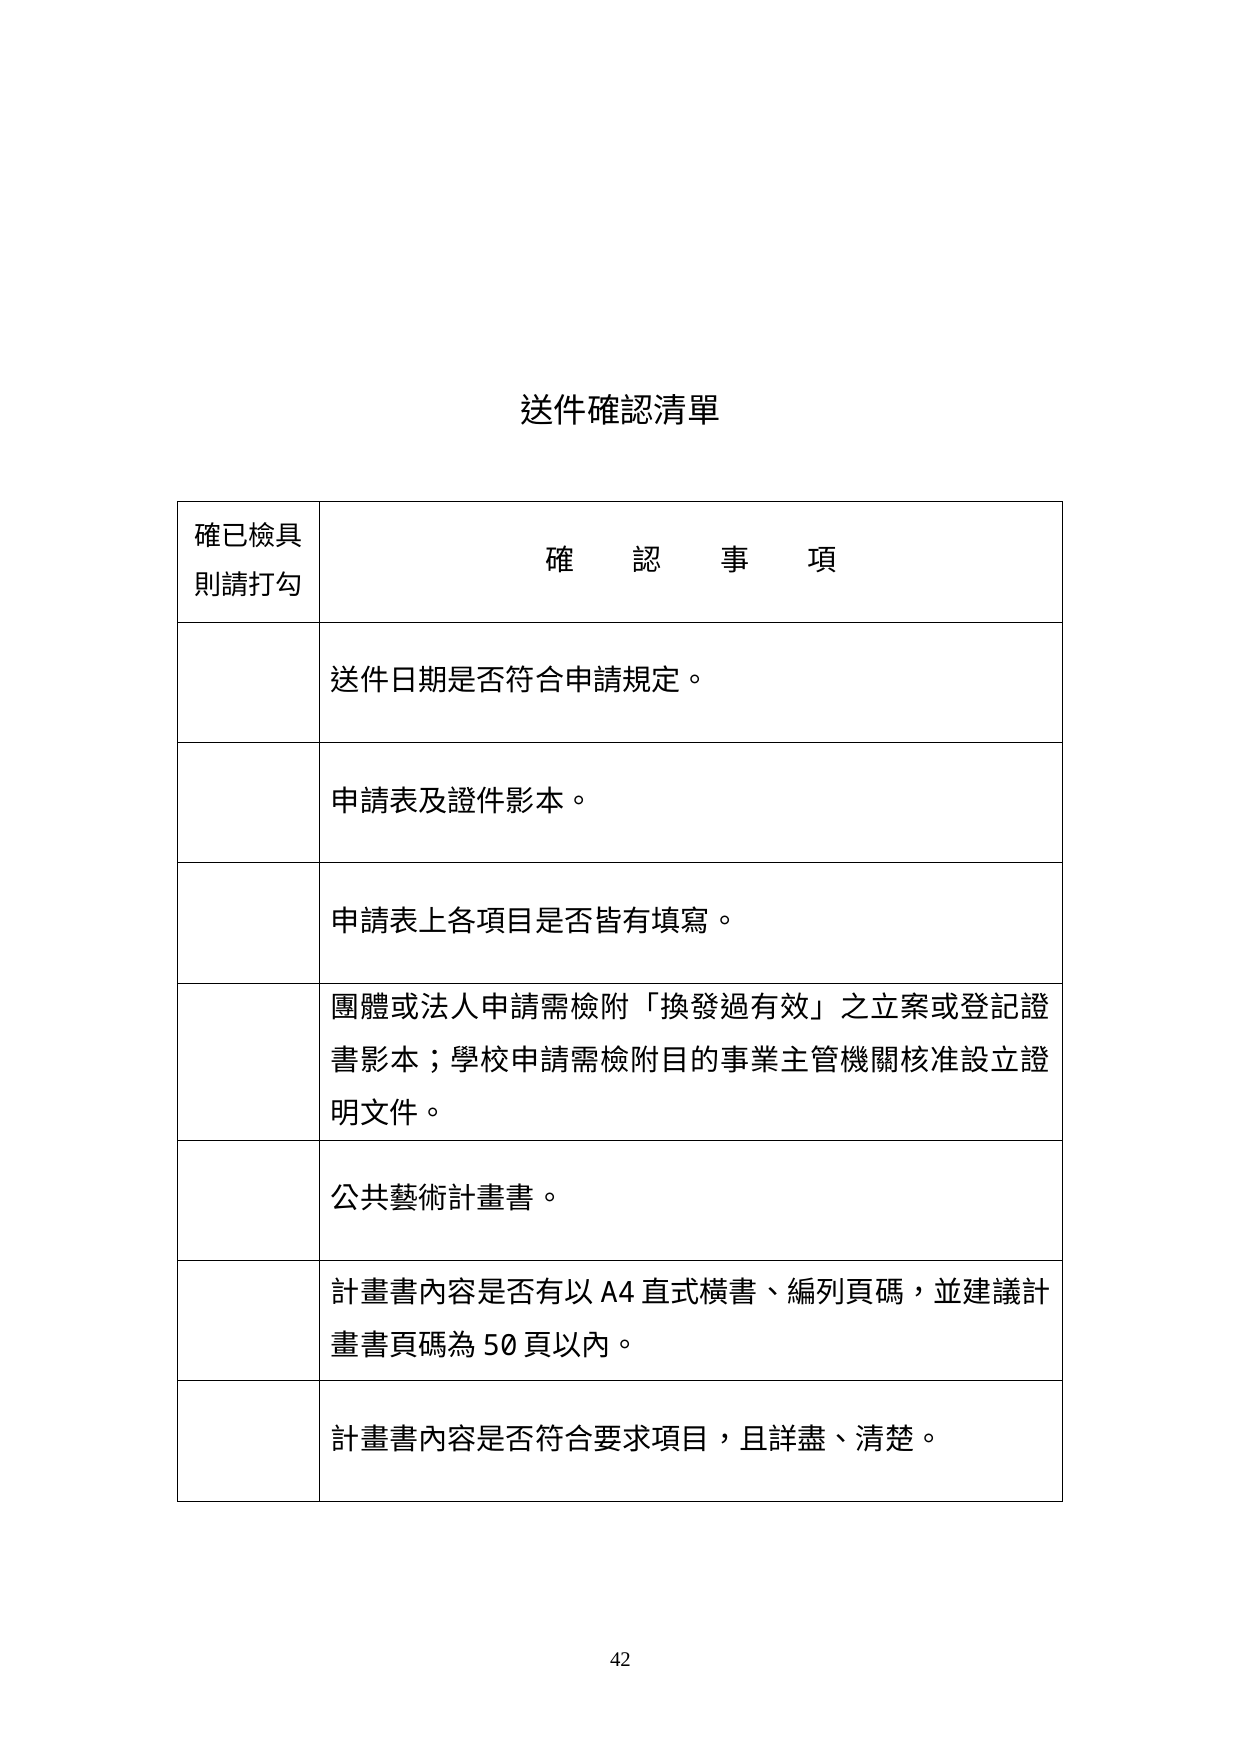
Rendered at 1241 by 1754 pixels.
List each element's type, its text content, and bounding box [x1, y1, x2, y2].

table_cell 公共藝術計畫書。 [320, 1141, 1062, 1260]
table_cell [178, 863, 319, 982]
table_cell 計畫書內容是否符合要求項目，且詳盡、清楚。 [320, 1381, 1062, 1501]
table_header 確已檢具則請打勾 [178, 502, 319, 622]
table_cell [178, 743, 319, 862]
table_cell 團體或法人申請需檢附「換發過有效」之立案或登記證書影本；學校申請需檢附目的事業主管機關核准設立證明文件。 [320, 984, 1062, 1140]
table_cell [178, 623, 319, 742]
table_cell 送件日期是否符合申請規定。 [320, 623, 1062, 742]
table_header 確 認 事 項 [320, 502, 1062, 622]
table_cell [178, 1381, 319, 1501]
table_cell [178, 1141, 319, 1260]
text 送件確認清單 [118, 384, 1122, 432]
table_cell 申請表及證件影本。 [320, 743, 1062, 862]
table_cell [178, 1261, 319, 1380]
table_cell 申請表上各項目是否皆有填寫。 [320, 863, 1062, 982]
table_cell 計畫書內容是否有以A4直式橫書、編列頁碼，並建議計畫書頁碼為50頁以內。 [320, 1261, 1062, 1380]
table_cell [178, 984, 319, 1140]
